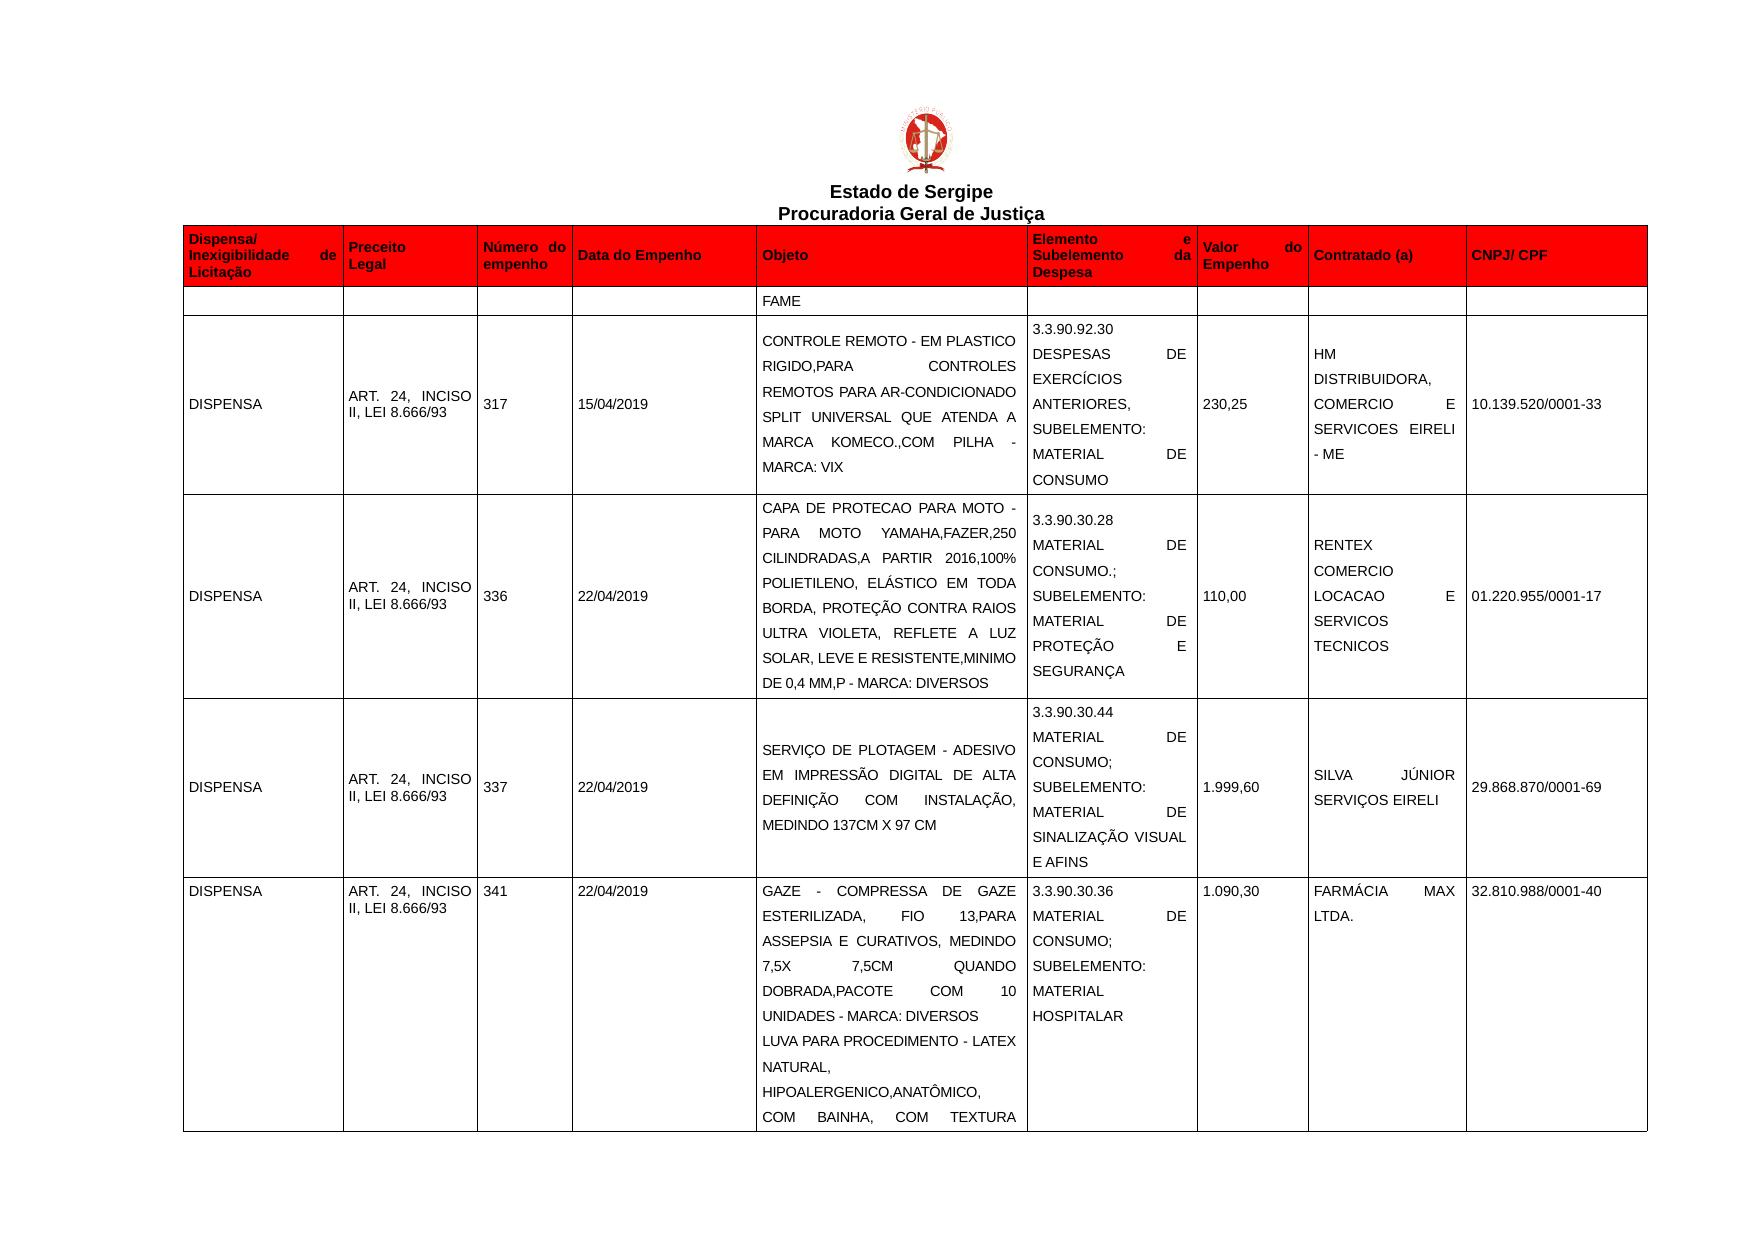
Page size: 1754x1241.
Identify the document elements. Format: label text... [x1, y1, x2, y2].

table_cell SERVIÇO DE PLOTAGEM - ADESIVO EM IMPRESSÃO DIGITAL DE ALTA DEFINIÇÃO COM INSTALAÇÃO, MEDINDO 137CM X 97 CM [757, 699, 1027, 877]
table_cell 336 [478, 495, 572, 698]
table_header Elemento e Subelemento da Despesa [1028, 226, 1197, 286]
table_cell CAPA DE PROTECAO PARA MOTO - PARA MOTO YAMAHA,FAZER,250 CILINDRADAS,A PARTIR 2016,100% POLIETILENO, ELÁSTICO EM TODA BORDA, PROTEÇÃO CONTRA RAIOS ULTRA VIOLETA, REFLETE A LUZ SOLAR, LEVE E RESISTENTE,MINIMO DE 0,4 MM,P - MARCA: DIVERSOS [757, 495, 1027, 698]
table_cell [1309, 287, 1466, 315]
table_cell 317 [478, 316, 572, 494]
table_cell [1198, 287, 1308, 315]
table_cell [184, 287, 343, 315]
table_cell 3.3.90.92.30 DESPESAS DE EXERCÍCIOS ANTERIORES, SUBELEMENTO: MATERIAL DE CONSUMO [1028, 316, 1197, 494]
table_header Dispensa/Inexigibilidade de Licitação [184, 226, 343, 286]
table_cell RENTEX COMERCIO LOCACAO E SERVICOS TECNICOS [1309, 495, 1466, 698]
table_header Objeto [757, 226, 1027, 286]
table_cell 15/04/2019 [573, 316, 756, 494]
table_cell 230,25 [1198, 316, 1308, 494]
table_header Valor do Empenho [1198, 226, 1308, 286]
table_cell 22/04/2019 [573, 699, 756, 877]
table_header CNPJ/ CPF [1467, 226, 1647, 286]
table_cell FAME [757, 287, 1027, 315]
table_cell 22/04/2019 [573, 495, 756, 698]
table_cell 01.220.955/0001-17 [1467, 495, 1647, 698]
table_cell 341 [478, 878, 572, 1131]
table_cell 22/04/2019 [573, 878, 756, 1131]
table_cell ART. 24, INCISO II, LEI 8.666/93 [344, 316, 477, 494]
table_cell 3.3.90.30.44 MATERIAL DE CONSUMO; SUBELEMENTO: MATERIAL DE SINALIZAÇÃO VISUAL E AFINS [1028, 699, 1197, 877]
table_cell [478, 287, 572, 315]
table_cell CONTROLE REMOTO - EM PLASTICO RIGIDO,PARA CONTROLES REMOTOS PARA AR-CONDICIONADO SPLIT UNIVERSAL QUE ATENDA A MARCA KOMECO.,COM PILHA - MARCA: VIX [757, 316, 1027, 494]
table_cell DISPENSA [184, 495, 343, 698]
table_cell DISPENSA [184, 316, 343, 494]
table_cell [344, 287, 477, 315]
table_cell GAZE - COMPRESSA DE GAZE ESTERILIZADA, FIO 13,PARA ASSEPSIA E CURATIVOS, MEDINDO 7,5X 7,5CM QUANDO DOBRADA,PACOTE COM 10 UNIDADES - MARCA: DIVERSOS LUVA PARA PROCEDIMENTO - LATEX NATURAL, HIPOALERGENICO,ANATÔMICO, COM BAINHA, COM TEXTURA [757, 878, 1027, 1131]
table_cell ART. 24, INCISO II, LEI 8.666/93 [344, 878, 477, 1131]
table_header Data do Empenho [573, 226, 756, 286]
table_cell ART. 24, INCISO II, LEI 8.666/93 [344, 495, 477, 698]
table_cell 1.999,60 [1198, 699, 1308, 877]
table_cell DISPENSA [184, 878, 343, 1131]
table_cell [1028, 287, 1197, 315]
table_cell ART. 24, INCISO II, LEI 8.666/93 [344, 699, 477, 877]
table_header Contratado (a) [1309, 226, 1466, 286]
table_cell 337 [478, 699, 572, 877]
table_cell 32.810.988/0001-40 [1467, 878, 1647, 1131]
table_cell 1.090,30 [1198, 878, 1308, 1131]
table_cell SILVA JÚNIOR SERVIÇOS EIRELI [1309, 699, 1466, 877]
table_cell [1467, 287, 1647, 315]
table_header Preceito Legal [344, 226, 477, 286]
table_cell [573, 287, 756, 315]
table_cell 3.3.90.30.36 MATERIAL DE CONSUMO; SUBELEMENTO: MATERIAL HOSPITALAR [1028, 878, 1197, 1131]
table_cell 110,00 [1198, 495, 1308, 698]
table_cell DISPENSA [184, 699, 343, 877]
table_header Número do empenho [478, 226, 572, 286]
table_cell HM DISTRIBUIDORA, COMERCIO E SERVICOES EIRELI - ME [1309, 316, 1466, 494]
table_cell FARMÁCIA MAX LTDA. [1309, 878, 1466, 1131]
table_cell 29.868.870/0001-69 [1467, 699, 1647, 877]
table_cell 3.3.90.30.28 MATERIAL DE CONSUMO.; SUBELEMENTO: MATERIAL DE PROTEÇÃO E SEGURANÇA [1028, 495, 1197, 698]
table_cell 10.139.520/0001-33 [1467, 316, 1647, 494]
